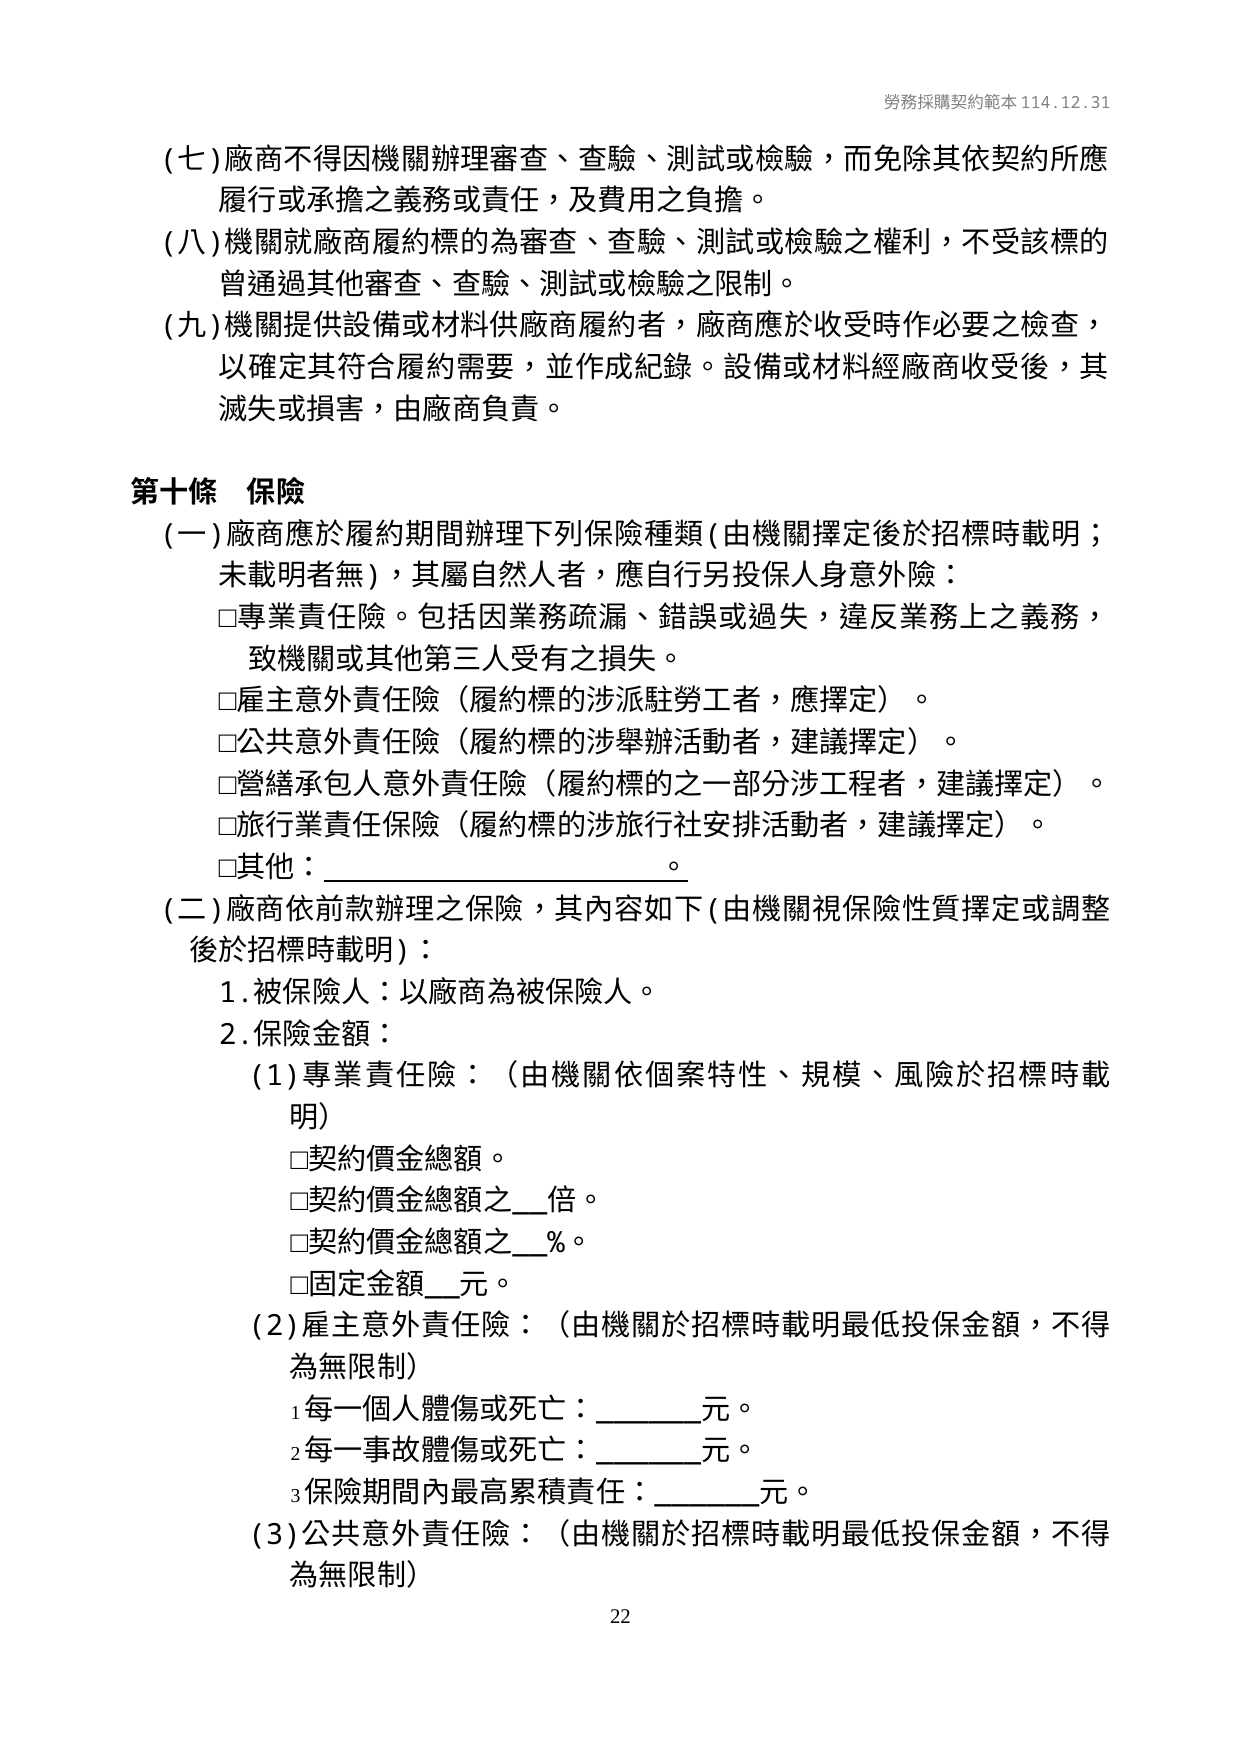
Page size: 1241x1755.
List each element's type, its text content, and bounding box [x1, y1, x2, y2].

text □契約價金總額之__倍。 [290, 1177, 1110, 1219]
text □專業責任險。包括因業務疏漏、錯誤或過失，違反業務上之義務，致機關或其他第三人受有之損失。 [218, 594, 1110, 677]
text □旅行業責任保險（履約標的涉旅行社安排活動者，建議擇定）。 [218, 802, 1110, 844]
text 2每一事故體傷或死亡：______元。 [290, 1427, 1110, 1469]
text □其他： 。 [218, 844, 1110, 886]
text (一)廠商應於履約期間辦理下列保險種類(由機關擇定後於招標時載明；未載明者無)，其屬自然人者，應自行另投保人身意外險： [159, 511, 1110, 594]
text (2)雇主意外責任險：（由機關於招標時載明最低投保金額，不得為無限制） [248, 1302, 1110, 1386]
text 第十條 保險 [130, 469, 1110, 511]
text (七)廠商不得因機關辦理審查、查驗、測試或檢驗，而免除其依契約所應履行或承擔之義務或責任，及費用之負擔。 [159, 136, 1110, 219]
text 1每一個人體傷或死亡：______元。 [290, 1386, 1110, 1427]
text □契約價金總額。 [290, 1136, 1110, 1177]
text (二)廠商依前款辦理之保險，其內容如下(由機關視保險性質擇定或調整後於招標時載明)： [159, 886, 1110, 969]
text □營繕承包人意外責任險（履約標的之一部分涉工程者，建議擇定）。 [218, 761, 1110, 802]
text (八)機關就廠商履約標的為審查、查驗、測試或檢驗之權利，不受該標的曾通過其他審查、查驗、測試或檢驗之限制。 [159, 219, 1110, 302]
text 2.保險金額： [218, 1011, 1110, 1052]
text □固定金額__元。 [290, 1261, 1110, 1302]
text 3保險期間內最高累積責任：______元。 [290, 1469, 1110, 1511]
text (3)公共意外責任險：（由機關於招標時載明最低投保金額，不得為無限制） [248, 1511, 1110, 1594]
text □雇主意外責任險（履約標的涉派駐勞工者，應擇定）。 [218, 677, 1110, 719]
text □契約價金總額之__%。 [290, 1219, 1110, 1261]
text 1.被保險人：以廠商為被保險人。 [218, 969, 1110, 1011]
text □公共意外責任險（履約標的涉舉辦活動者，建議擇定）。 [218, 719, 1110, 761]
text (1)專業責任險：（由機關依個案特性、規模、風險於招標時載明） [248, 1052, 1110, 1136]
text (九)機關提供設備或材料供廠商履約者，廠商應於收受時作必要之檢查，以確定其符合履約需要，並作成紀錄。設備或材料經廠商收受後，其滅失或損害，由廠商負責。 [159, 302, 1110, 427]
